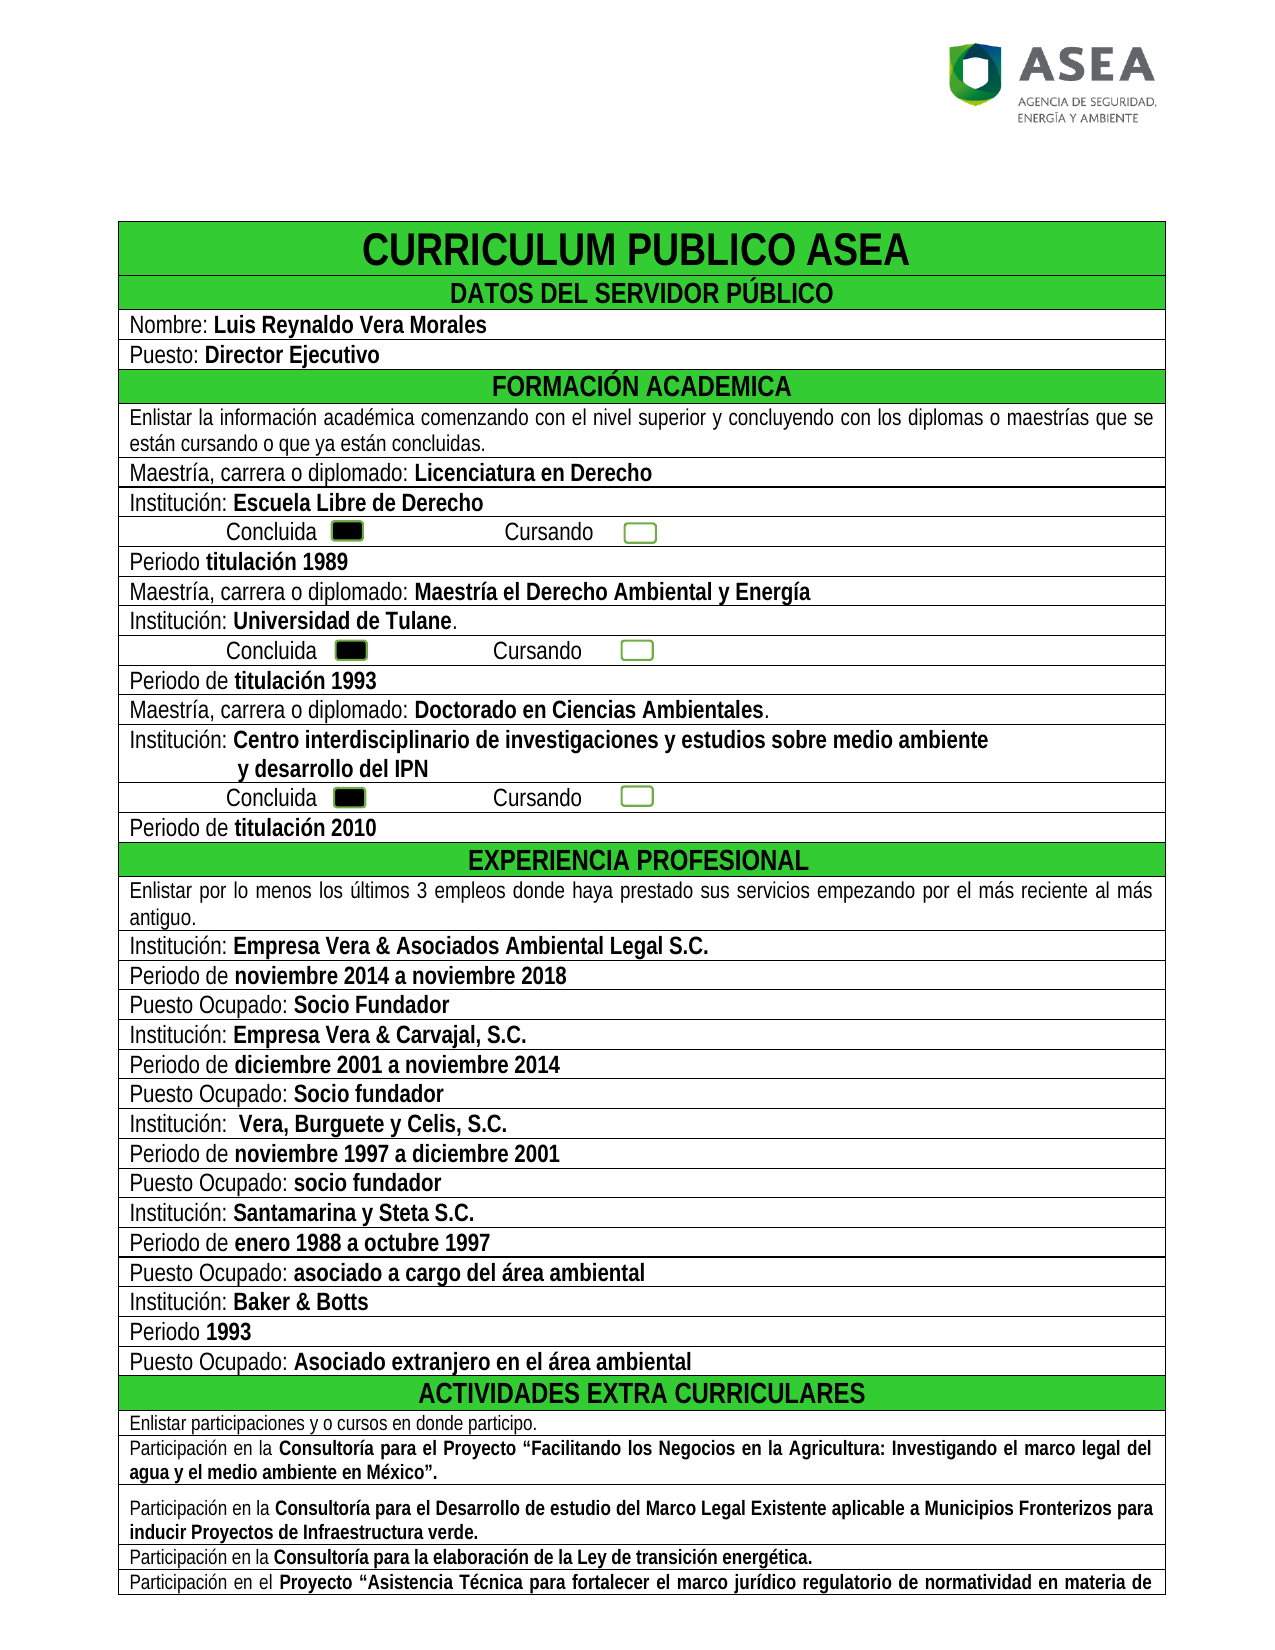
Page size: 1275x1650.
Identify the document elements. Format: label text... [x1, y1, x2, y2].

table_cell Enlistar la información académica comenzando con el nivel superior y concluyendo con los diplomas o maestrías que se están cursando o que ya están concluidas. [119, 404, 1165, 457]
table_cell Concluida Cursando [119, 783, 1165, 812]
table_cell Periodo titulación 1989 [119, 547, 1165, 576]
table_cell Institución: Vera, Burguete y Celis, S.C. [119, 1109, 1165, 1138]
table_cell Puesto Ocupado: asociado a cargo del área ambiental [119, 1258, 1165, 1286]
table_cell Institución: Baker & Botts [119, 1287, 1165, 1316]
table_cell Periodo 1993 [119, 1317, 1165, 1346]
table_cell Participación en el Proyecto “Asistencia Técnica para fortalecer el marco jurídico regulatorio de normatividad en materia de [119, 1570, 1165, 1594]
table_cell Maestría, carrera o diplomado: Doctorado en Ciencias Ambientales. [119, 695, 1165, 724]
table_cell Nombre: Luis Reynaldo Vera Morales [119, 310, 1165, 339]
table_cell Participación en la Consultoría para el Desarrollo de estudio del Marco Legal Existente aplicable a Municipios Fronterizos para inducir Proyectos de Infraestructura verde. [119, 1485, 1165, 1544]
table_cell Participación en la Consultoría para el Proyecto “Facilitando los Negocios en la Agricultura: Investigando el marco legal del agua y el medio ambiente en México”. [119, 1436, 1165, 1484]
table_cell Institución: Santamarina y Steta S.C. [119, 1198, 1165, 1227]
table_cell Institución: Escuela Libre de Derecho [119, 488, 1165, 516]
table_cell Participación en la Consultoría para la elaboración de la Ley de transición energética. [119, 1545, 1165, 1569]
table_cell Periodo de diciembre 2001 a noviembre 2014 [119, 1050, 1165, 1078]
table_cell Concluida Cursando [119, 517, 1165, 546]
table_cell Institución: Universidad de Tulane. [119, 606, 1165, 635]
table_cell EXPERIENCIA PROFESIONAL [119, 843, 1165, 876]
table_cell Puesto Ocupado: Socio fundador [119, 1079, 1165, 1108]
table_cell Institución: Empresa Vera & Asociados Ambiental Legal S.C. [119, 931, 1165, 959]
table_cell Puesto Ocupado: socio fundador [119, 1169, 1165, 1197]
table_cell Maestría, carrera o diplomado: Maestría el Derecho Ambiental y Energía [119, 577, 1165, 605]
table_cell FORMACIÓN ACADEMICA [119, 370, 1165, 403]
table_cell Enlistar participaciones y o cursos en donde participo. [119, 1411, 1165, 1435]
table_cell Periodo de titulación 1993 [119, 666, 1165, 694]
table_cell Periodo de noviembre 1997 a diciembre 2001 [119, 1139, 1165, 1167]
table_cell Institución: Empresa Vera & Carvajal, S.C. [119, 1020, 1165, 1049]
table_header CURRICULUM PUBLICO ASEA [119, 222, 1165, 275]
table_cell Enlistar por lo menos los últimos 3 empleos donde haya prestado sus servicios empezando por el más reciente al más antiguo. [119, 877, 1165, 930]
table_cell ACTIVIDADES EXTRA CURRICULARES [119, 1376, 1165, 1410]
table_cell Institución: Centro interdisciplinario de investigaciones y estudios sobre medio ambiente y desarrollo del IPN [119, 725, 1165, 782]
table_cell Periodo de titulación 2010 [119, 813, 1165, 842]
table_cell Puesto: Director Ejecutivo [119, 340, 1165, 368]
table_cell DATOS DEL SERVIDOR PÚBLICO [119, 276, 1165, 309]
table_cell Periodo de noviembre 2014 a noviembre 2018 [119, 961, 1165, 989]
table_cell Concluida Cursando [119, 636, 1165, 664]
table_cell Maestría, carrera o diplomado: Licenciatura en Derecho [119, 458, 1165, 486]
table_cell Periodo de enero 1988 a octubre 1997 [119, 1228, 1165, 1256]
table_cell Puesto Ocupado: Socio Fundador [119, 990, 1165, 1019]
table_cell Puesto Ocupado: Asociado extranjero en el área ambiental [119, 1347, 1165, 1375]
